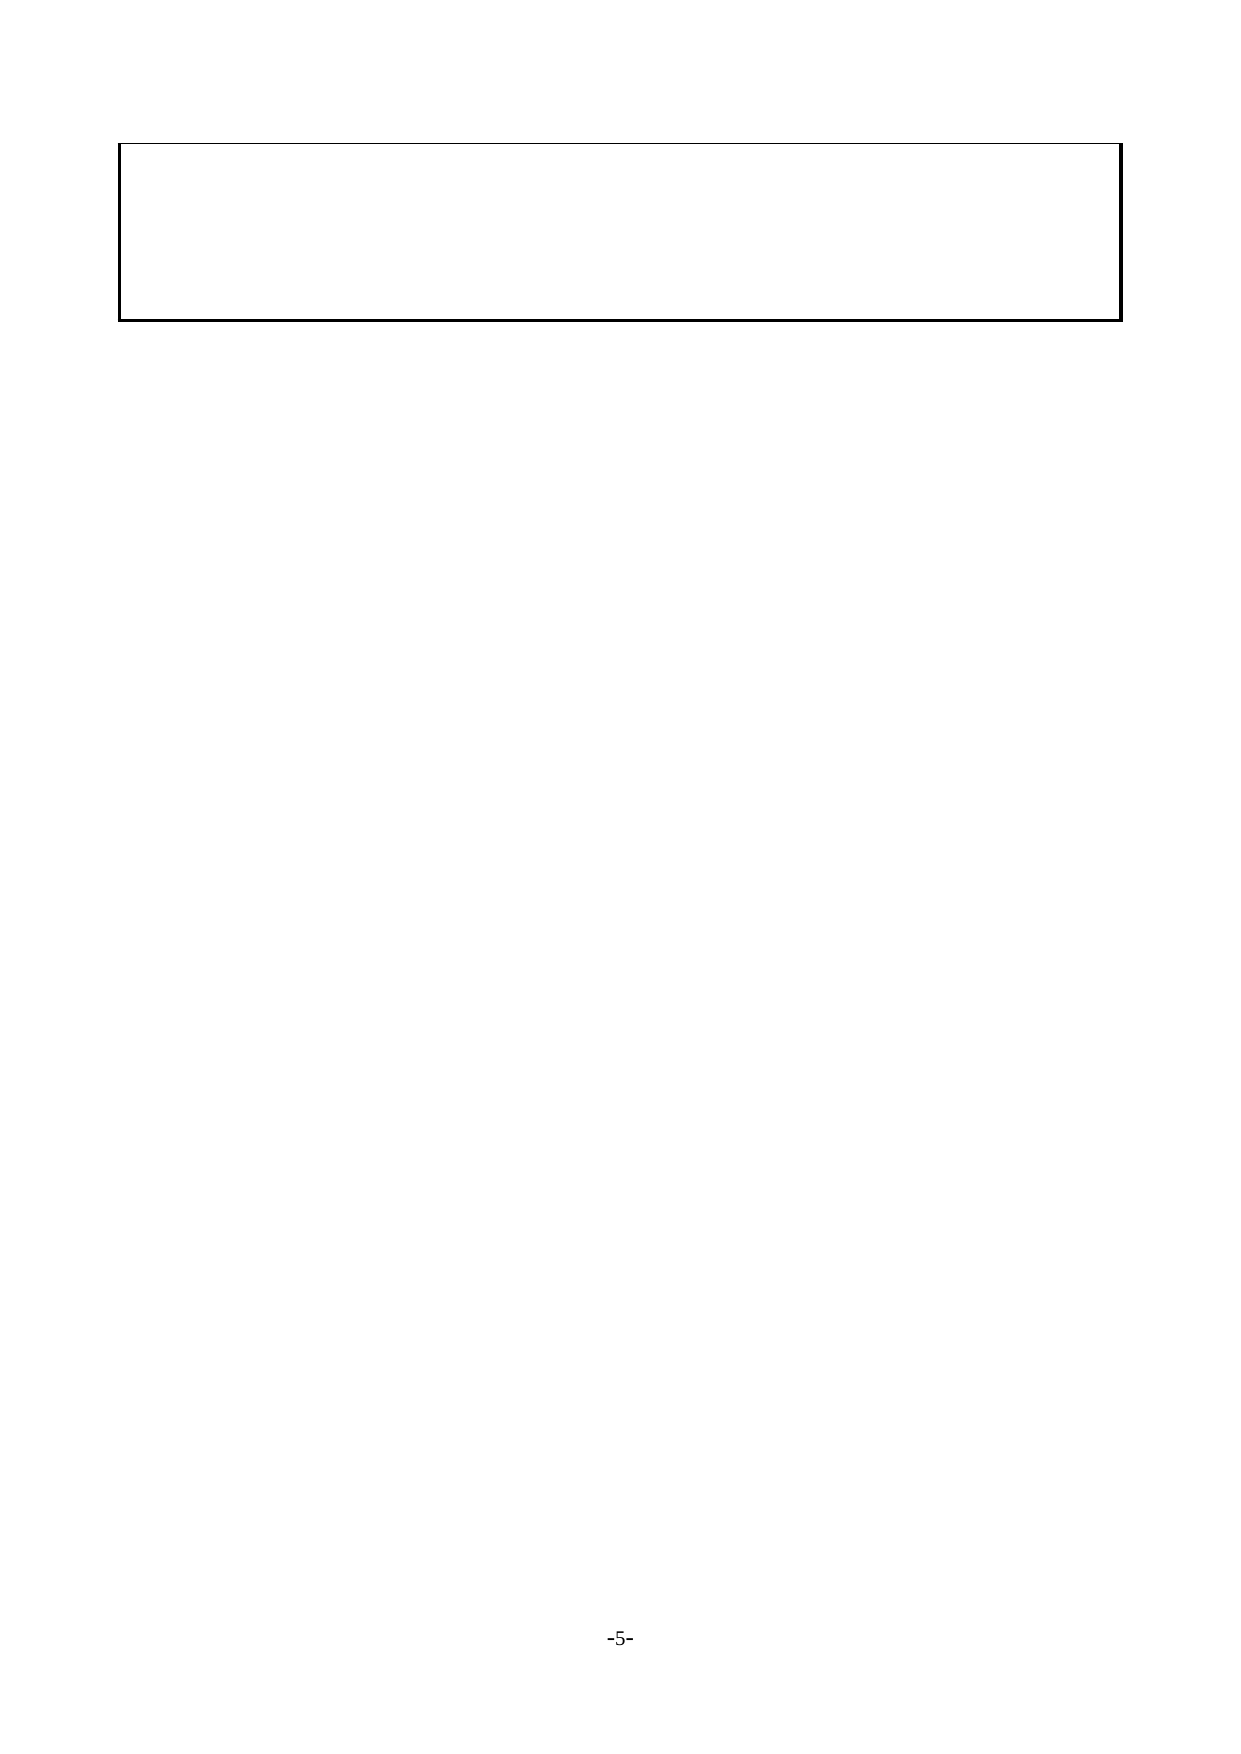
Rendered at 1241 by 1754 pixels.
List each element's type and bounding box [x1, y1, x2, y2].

table_cell [121, 144, 1119, 319]
